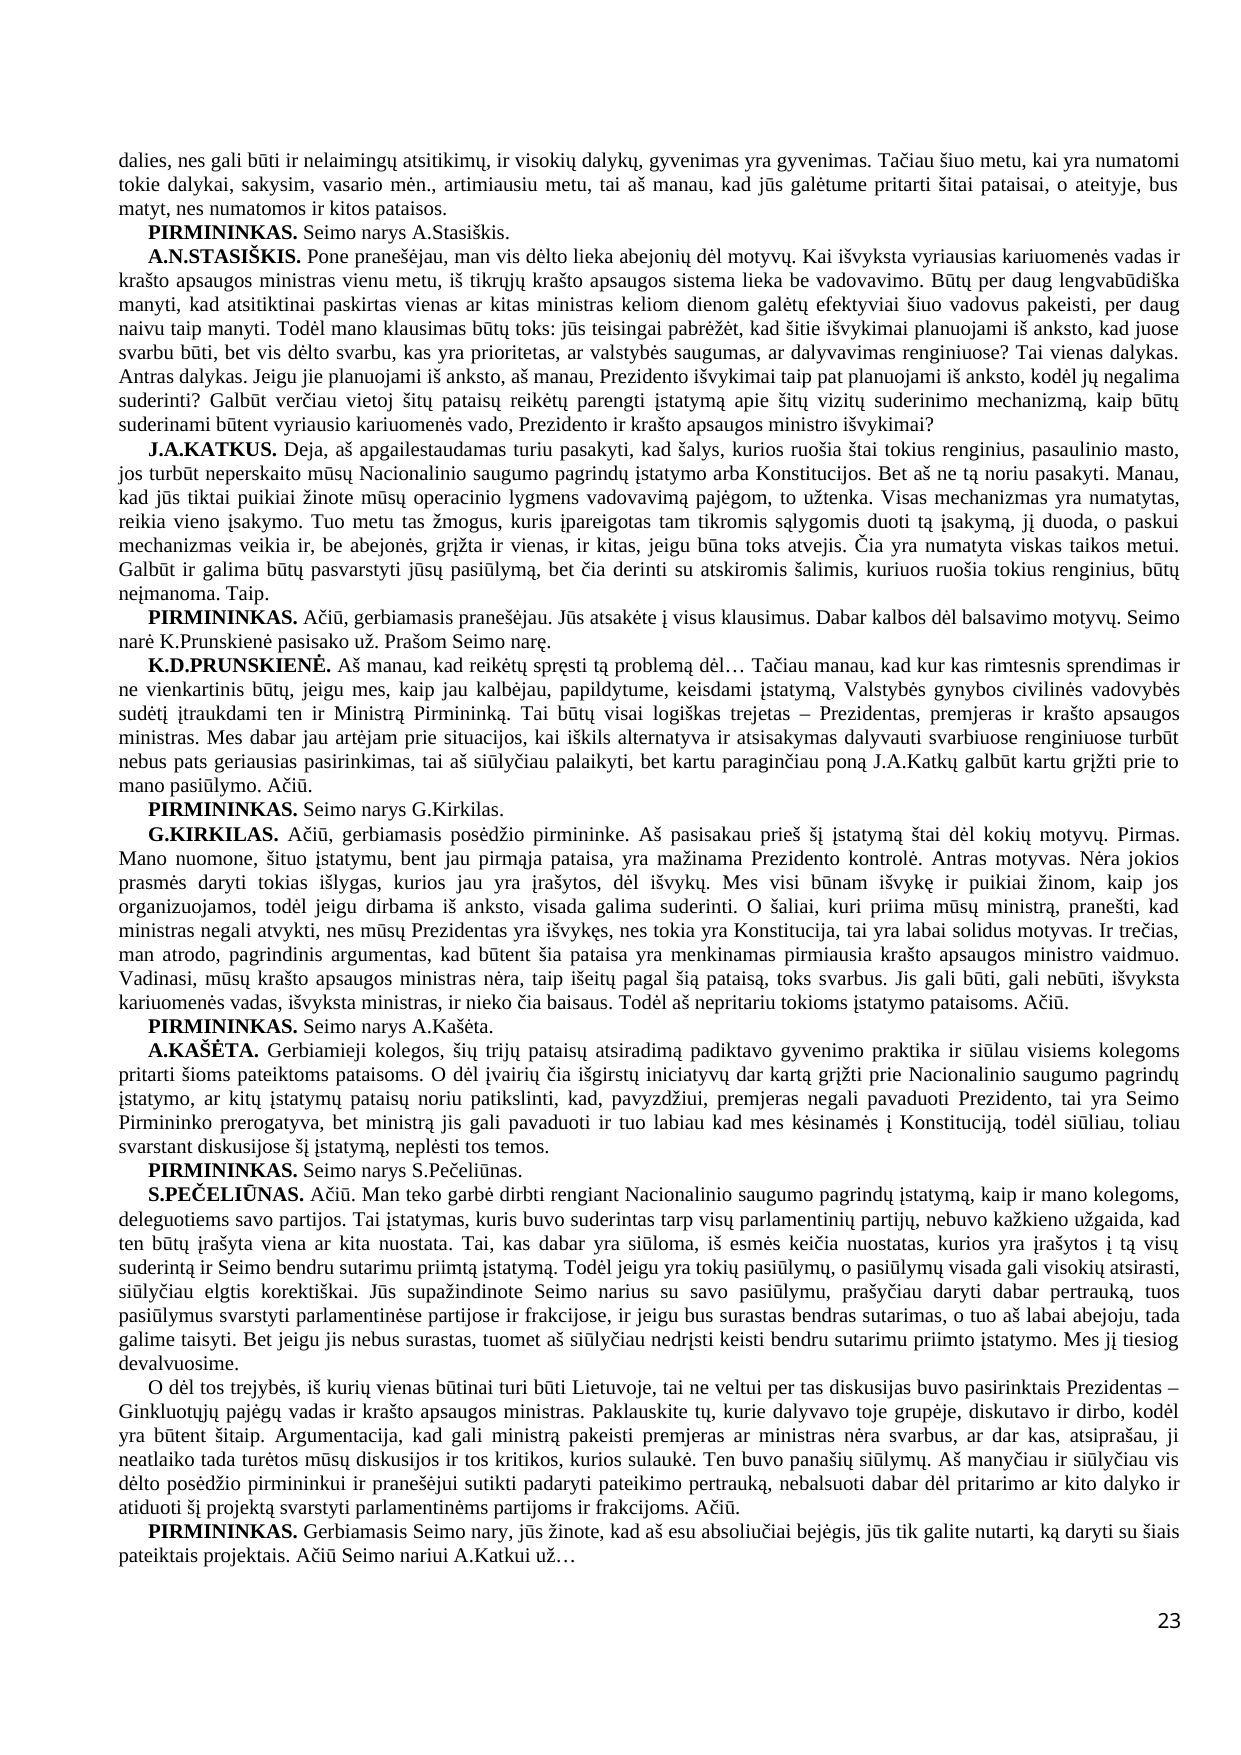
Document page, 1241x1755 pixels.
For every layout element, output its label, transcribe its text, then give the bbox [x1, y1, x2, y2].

text PIRMININKAS. Ačiū, gerbiamasis pranešėjau. Jūs atsakėte į visus klausimus. Dabar kalbos dėl balsavimo motyvų. Seimo narė K.Prunskienė pasisako už. Prašom Seimo narę. [118, 605, 1181, 653]
text A.KAŠĖTA. Gerbiamieji kolegos, šių trijų pataisų atsiradimą padiktavo gyvenimo praktika ir siūlau visiems kolegoms pritarti šioms pateiktoms pataisoms. O dėl įvairių čia išgirstų iniciatyvų dar kartą grįžti prie Nacionalinio saugumo pagrindų įstatymo, ar kitų įstatymų pataisų noriu patikslinti, kad, pavyzdžiui, premjeras negali pavaduoti Prezidento, tai yra Seimo Pirmininko prerogatyva, bet ministrą jis gali pavaduoti ir tuo labiau kad mes kėsinamės į Konstituciją, todėl siūliau, toliau svarstant diskusijose šį įstatymą, neplėsti tos temos. [118, 1038, 1181, 1158]
text O dėl tos trejybės, iš kurių vienas būtinai turi būti Lietuvoje, tai ne veltui per tas diskusijas buvo pasirinktais Prezidentas – Ginkluotųjų pajėgų vadas ir krašto apsaugos ministras. Paklauskite tų, kurie dalyvavo toje grupėje, diskutavo ir dirbo, kodėl yra būtent šitaip. Argumentacija, kad gali ministrą pakeisti premjeras ar ministras nėra svarbus, ar dar kas, atsiprašau, ji neatlaiko tada turėtos mūsų diskusijos ir tos kritikos, kurios sulaukė. Ten buvo panašių siūlymų. Aš manyčiau ir siūlyčiau vis dėlto posėdžio pirmininkui ir pranešėjui sutikti padaryti pateikimo pertrauką, nebalsuoti dabar dėl pritarimo ar kito dalyko ir atiduoti šį projektą svarstyti parlamentinėms partijoms ir frakcijoms. Ačiū. [118, 1375, 1181, 1519]
text PIRMININKAS. Seimo narys A.Stasiškis. [118, 220, 1181, 244]
text dalies, nes gali būti ir nelaimingų atsitikimų, ir visokių dalykų, gyvenimas yra gyvenimas. Tačiau šiuo metu, kai yra numatomi tokie dalykai, sakysim, vasario mėn., artimiausiu metu, tai aš manau, kad jūs galėtume pritarti šitai pataisai, o ateityje, bus matyt, nes numatomos ir kitos pataisos. [118, 148, 1181, 220]
text G.KIRKILAS. Ačiū, gerbiamasis posėdžio pirmininke. Aš pasisakau prieš šį įstatymą štai dėl kokių motyvų. Pirmas. Mano nuomone, šituo įstatymu, bent jau pirmąja pataisa, yra mažinama Prezidento kontrolė. Antras motyvas. Nėra jokios prasmės daryti tokias išlygas, kurios jau yra įrašytos, dėl išvykų. Mes visi būnam išvykę ir puikiai žinom, kaip jos organizuojamos, todėl jeigu dirbama iš anksto, visada galima suderinti. O šaliai, kuri priima mūsų ministrą, pranešti, kad ministras negali atvykti, nes mūsų Prezidentas yra išvykęs, nes tokia yra Konstitucija, tai yra labai solidus motyvas. Ir trečias, man atrodo, pagrindinis argumentas, kad būtent šia pataisa yra menkinamas pirmiausia krašto apsaugos ministro vaidmuo. Vadinasi, mūsų krašto apsaugos ministras nėra, taip išeitų pagal šią pataisą, toks svarbus. Jis gali būti, gali nebūti, išvyksta kariuomenės vadas, išvyksta ministras, ir nieko čia baisaus. Todėl aš nepritariu tokioms įstatymo pataisoms. Ačiū. [118, 821, 1181, 1014]
text A.N.STASIŠKIS. Pone pranešėjau, man vis dėlto lieka abejonių dėl motyvų. Kai išvyksta vyriausias kariuomenės vadas ir krašto apsaugos ministras vienu metu, iš tikrųjų krašto apsaugos sistema lieka be vadovavimo. Būtų per daug lengvabūdiška manyti, kad atsitiktinai paskirtas vienas ar kitas ministras keliom dienom galėtų efektyviai šiuo vadovus pakeisti, per daug naivu taip manyti. Todėl mano klausimas būtų toks: jūs teisingai pabrėžėt, kad šitie išvykimai planuojami iš anksto, kad juose svarbu būti, bet vis dėlto svarbu, kas yra prioritetas, ar valstybės saugumas, ar dalyvavimas renginiuose? Tai vienas dalykas. Antras dalykas. Jeigu jie planuojami iš anksto, aš manau, Prezidento išvykimai taip pat planuojami iš anksto, kodėl jų negalima suderinti? Galbūt verčiau vietoj šitų pataisų reikėtų parengti įstatymą apie šitų vizitų suderinimo mechanizmą, kaip būtų suderinami būtent vyriausio kariuomenės vado, Prezidento ir krašto apsaugos ministro išvykimai? [118, 244, 1181, 436]
text PIRMININKAS. Seimo narys G.Kirkilas. [118, 797, 1181, 821]
text S.PEČELIŪNAS. Ačiū. Man teko garbė dirbti rengiant Nacionalinio saugumo pagrindų įstatymą, kaip ir mano kolegoms, deleguotiems savo partijos. Tai įstatymas, kuris buvo suderintas tarp visų parlamentinių partijų, nebuvo kažkieno užgaida, kad ten būtų įrašyta viena ar kita nuostata. Tai, kas dabar yra siūloma, iš esmės keičia nuostatas, kurios yra įrašytos į tą visų suderintą ir Seimo bendru sutarimu priimtą įstatymą. Todėl jeigu yra tokių pasiūlymų, o pasiūlymų visada gali visokių atsirasti, siūlyčiau elgtis korektiškai. Jūs supažindinote Seimo narius su savo pasiūlymu, prašyčiau daryti dabar pertrauką, tuos pasiūlymus svarstyti parlamentinėse partijose ir frakcijose, ir jeigu bus surastas bendras sutarimas, o tuo aš labai abejoju, tada galime taisyti. Bet jeigu jis nebus surastas, tuomet aš siūlyčiau nedrįsti keisti bendru sutarimu priimto įstatymo. Mes jį tiesiog devalvuosime. [118, 1182, 1181, 1375]
text K.D.PRUNSKIENĖ. Aš manau, kad reikėtų spręsti tą problemą dėl… Tačiau manau, kad kur kas rimtesnis sprendimas ir ne vienkartinis būtų, jeigu mes, kaip jau kalbėjau, papildytume, keisdami įstatymą, Valstybės gynybos civilinės vadovybės sudėtį įtraukdami ten ir Ministrą Pirmininką. Tai būtų visai logiškas trejetas – Prezidentas, premjeras ir krašto apsaugos ministras. Mes dabar jau artėjam prie situacijos, kai iškils alternatyva ir atsisakymas dalyvauti svarbiuose renginiuose turbūt nebus pats geriausias pasirinkimas, tai aš siūlyčiau palaikyti, bet kartu paraginčiau poną J.A.Katkų galbūt kartu grįžti prie to mano pasiūlymo. Ačiū. [118, 653, 1181, 797]
text PIRMININKAS. Seimo narys A.Kašėta. [118, 1014, 1181, 1038]
text PIRMININKAS. Gerbiamasis Seimo nary, jūs žinote, kad aš esu absoliučiai bejėgis, jūs tik galite nutarti, ką daryti su šiais pateiktais projektais. Ačiū Seimo nariui A.Katkui už… [118, 1519, 1181, 1567]
text PIRMININKAS. Seimo narys S.Pečeliūnas. [118, 1158, 1181, 1182]
text J.A.KATKUS. Deja, aš apgailestaudamas turiu pasakyti, kad šalys, kurios ruošia štai tokius renginius, pasaulinio masto, jos turbūt neperskaito mūsų Nacionalinio saugumo pagrindų įstatymo arba Konstitucijos. Bet aš ne tą noriu pasakyti. Manau, kad jūs tiktai puikiai žinote mūsų operacinio lygmens vadovavimą pajėgom, to užtenka. Visas mechanizmas yra numatytas, reikia vieno įsakymo. Tuo metu tas žmogus, kuris įpareigotas tam tikromis sąlygomis duoti tą įsakymą, jį duoda, o paskui mechanizmas veikia ir, be abejonės, grįžta ir vienas, ir kitas, jeigu būna toks atvejis. Čia yra numatyta viskas taikos metui. Galbūt ir galima būtų pasvarstyti jūsų pasiūlymą, bet čia derinti su atskiromis šalimis, kuriuos ruošia tokius renginius, būtų neįmanoma. Taip. [118, 436, 1181, 605]
